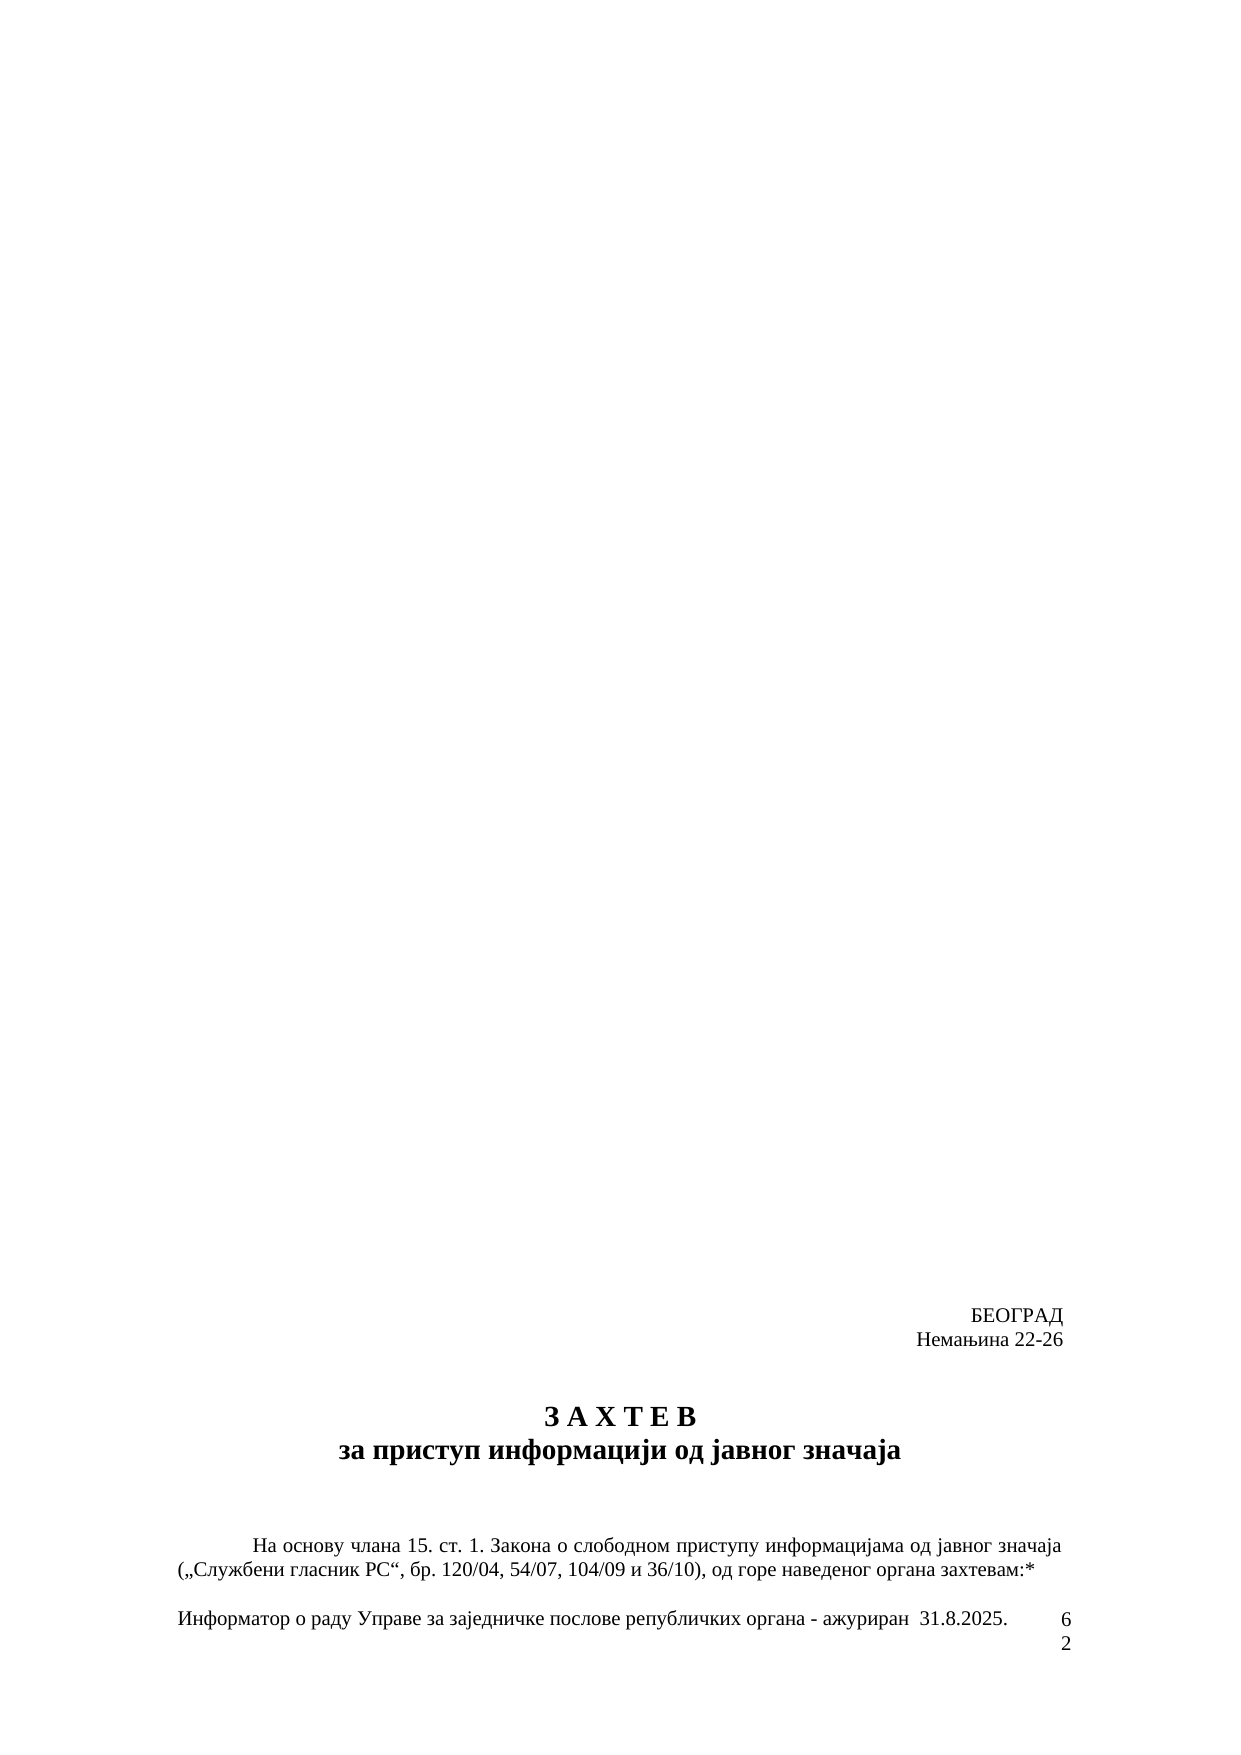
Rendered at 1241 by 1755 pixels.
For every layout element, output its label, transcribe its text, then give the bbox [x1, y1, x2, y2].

text Немањина 22-26 [177, 1327, 1063, 1351]
text БЕОГРАД [177, 1303, 1063, 1327]
text за приступ информацији од јавног значаја [177, 1432, 1063, 1466]
text На основу члана 15. ст. 1. Закона о слободном приступу информацијама од јавног значаја („Службени гласник РС“, бр. 120/04, 54/07, 104/09 и 36/10), од горе наведеног органа захтевам:* [177, 1533, 1063, 1581]
text З А Х Т Е В [177, 1399, 1063, 1432]
